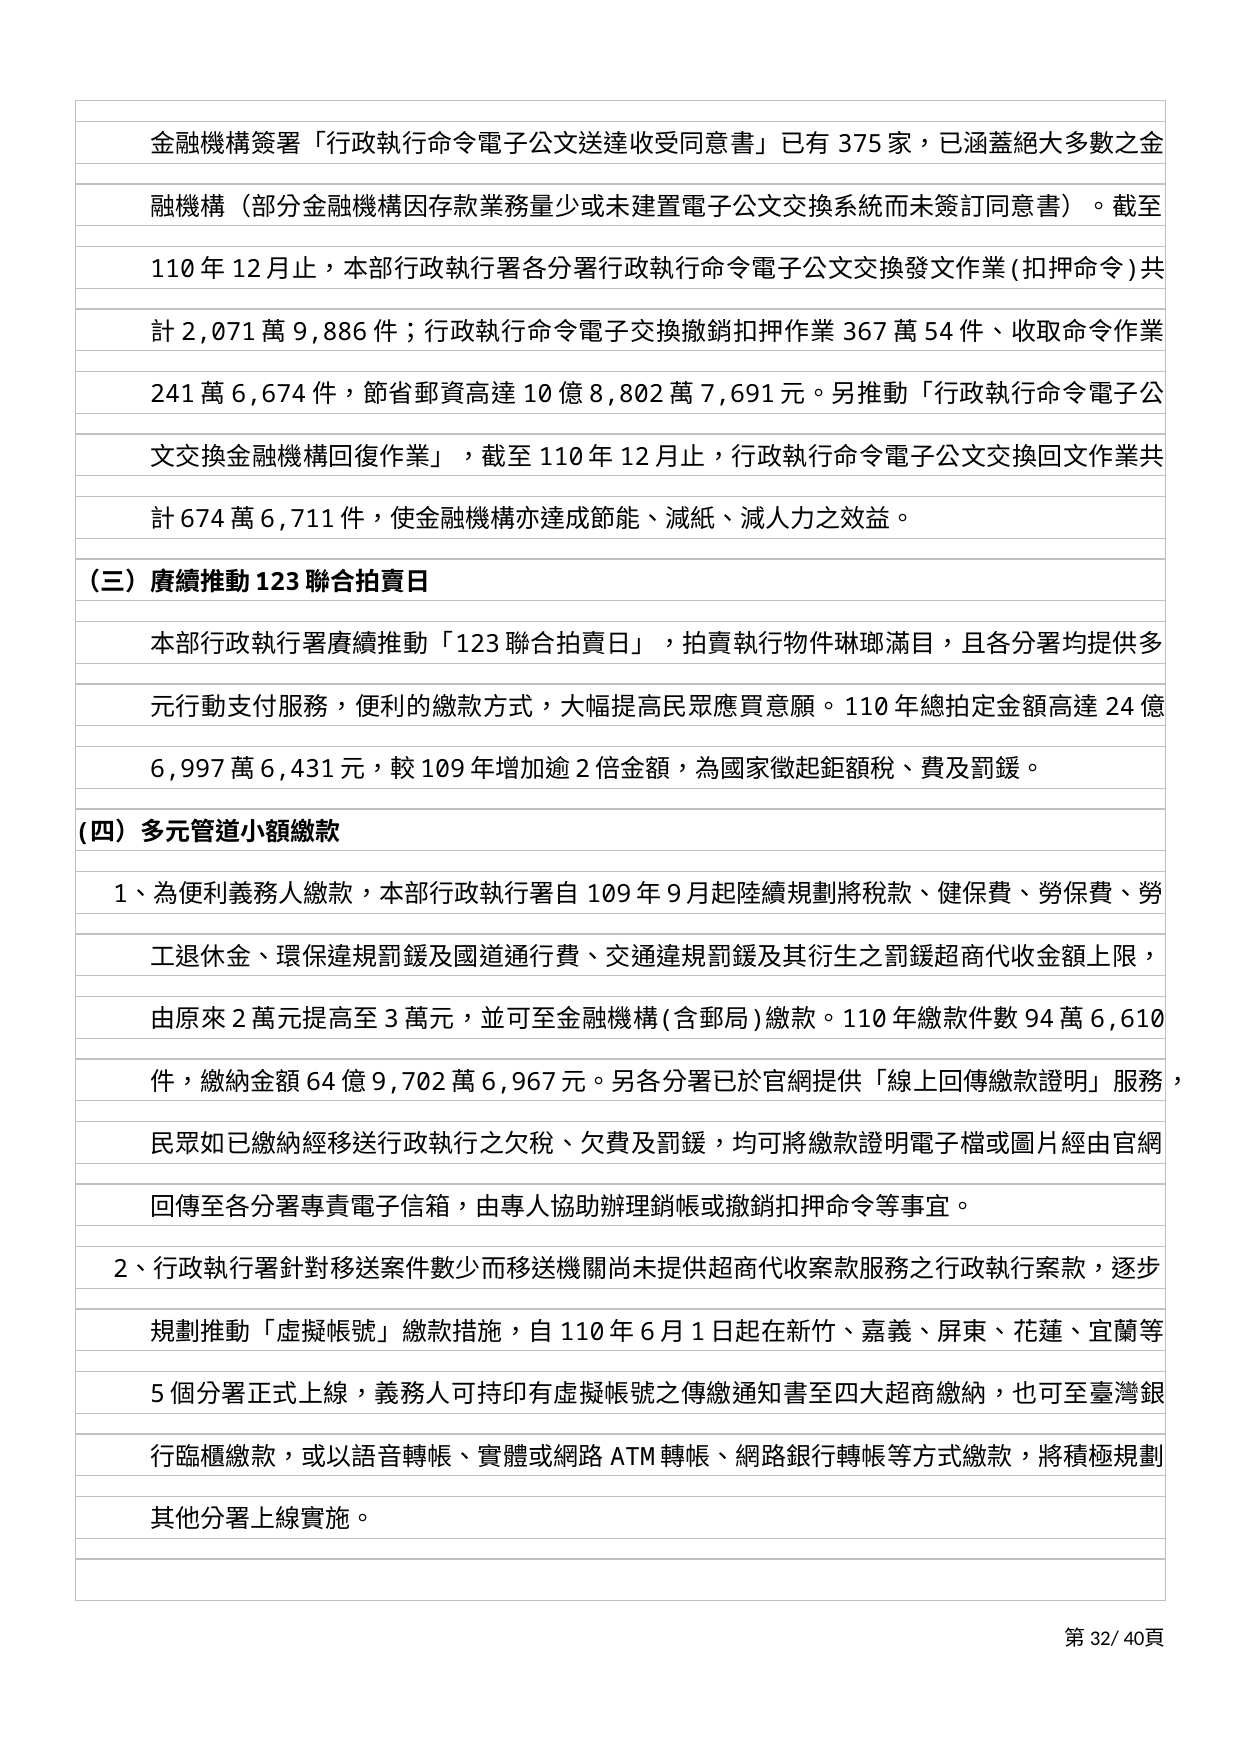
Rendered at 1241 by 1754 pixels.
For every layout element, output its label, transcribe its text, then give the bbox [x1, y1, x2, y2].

text 241萬6,674件，節省郵資高達10億8,802萬7,691元。另推動「行政執行命令電子公 [150, 372, 1165, 413]
text 6,997萬6,431元，較109年增加逾2倍金額，為國家徵起鉅額稅、費及罰鍰。 [150, 747, 1165, 788]
text 1、為便利義務人繳款，本部行政執行署自109年9月起陸續規劃將稅款、健保費、勞保費、勞工退休金、環保違規罰鍰及國道通行費、交通違規罰鍰及其衍生之罰鍰超商代收金額上限，由原來2萬元提高至3萬元，並可至金融機構(含郵局)繳款。110年繳款件數94萬6,610件，繳納金額64億9,702萬6,967元。另各分署已於官網提供「線上回傳繳款證明」服務，民眾如已繳納經移送行政執行之欠稅、欠費及罰鍰，均可將繳款證明電子檔或圖片經由官網回傳至各分署專責電子信箱，由專人協助辦理銷帳或撤銷扣押命令等事宜。 [113, 1164, 1165, 1183]
text [76, 789, 1165, 808]
text 1、為便利義務人繳款，本部行政執行署自109年9月起陸續規劃將稅款、健保費、勞保費、勞工退休金、環保違規罰鍰及國道通行費、交通違規罰鍰及其衍生之罰鍰超商代收金額上限，由原來2萬元提高至3萬元，並可至金融機構(含郵局)繳款。110年繳款件數94萬6,610件，繳納金額64億9,702萬6,967元。另各分署已於官網提供「線上回傳繳款證明」服務，民眾如已繳納經移送行政執行之欠稅、欠費及罰鍰，均可將繳款證明電子檔或圖片經由官網回傳至各分署專責電子信箱，由專人協助辦理銷帳或撤銷扣押命令等事宜。 [113, 851, 1165, 871]
text [150, 101, 1165, 121]
text [150, 726, 1165, 746]
text 計674萬6,711件，使金融機構亦達成節能、減紙、減人力之效益。 [150, 497, 1165, 538]
text 1、為便利義務人繳款，本部行政執行署自109年9月起陸續規劃將稅款、健保費、勞保費、勞工退休金、環保違規罰鍰及國道通行費、交通違規罰鍰及其衍生之罰鍰超商代收金額上限，由原來2萬元提高至3萬元，並可至金融機構(含郵局)繳款。110年繳款件數94萬6,610件，繳納金額64億9,702萬6,967元。另各分署已於官網提供「線上回傳繳款證明」服務，民眾如已繳納經移送行政執行之欠稅、欠費及罰鍰，均可將繳款證明電子檔或圖片經由官網回傳至各分署專責電子信箱，由專人協助辦理銷帳或撤銷扣押命令等事宜。 [113, 872, 1165, 913]
text 計2,071萬9,886件；行政執行命令電子交換撤銷扣押作業367萬54件、收取命令作業 [150, 310, 1165, 350]
text 2、行政執行署針對移送案件數少而移送機關尚未提供超商代收案款服務之行政執行案款，逐步 [113, 1247, 1165, 1288]
text [113, 1226, 1165, 1246]
text 文交換金融機構回復作業」，截至110年12月止，行政執行命令電子公文交換回文作業共 [150, 435, 1165, 475]
text （三）賡續推動123聯合拍賣日 [76, 560, 1165, 600]
text [113, 1289, 1165, 1308]
text [150, 164, 1165, 183]
text 1、為便利義務人繳款，本部行政執行署自109年9月起陸續規劃將稅款、健保費、勞保費、勞工退休金、環保違規罰鍰及國道通行費、交通違規罰鍰及其衍生之罰鍰超商代收金額上限，由原來2萬元提高至3萬元，並可至金融機構(含郵局)繳款。110年繳款件數94萬6,610件，繳納金額64億9,702萬6,967元。另各分署已於官網提供「線上回傳繳款證明」服務，民眾如已繳納經移送行政執行之欠稅、欠費及罰鍰，均可將繳款證明電子檔或圖片經由官網回傳至各分署專責電子信箱，由專人協助辦理銷帳或撤銷扣押命令等事宜。 [113, 1039, 1165, 1058]
text 1、為便利義務人繳款，本部行政執行署自109年9月起陸續規劃將稅款、健保費、勞保費、勞工退休金、環保違規罰鍰及國道通行費、交通違規罰鍰及其衍生之罰鍰超商代收金額上限，由原來2萬元提高至3萬元，並可至金融機構(含郵局)繳款。110年繳款件數94萬6,610件，繳納金額64億9,702萬6,967元。另各分署已於官網提供「線上回傳繳款證明」服務，民眾如已繳納經移送行政執行之欠稅、欠費及罰鍰，均可將繳款證明電子檔或圖片經由官網回傳至各分署專責電子信箱，由專人協助辦理銷帳或撤銷扣押命令等事宜。 [113, 1101, 1165, 1121]
text 規劃推動「虛擬帳號」繳款措施，自110年6月1日起在新竹、嘉義、屏東、花蓮、宜蘭等 [113, 1310, 1165, 1350]
text 本部行政執行署賡續推動「123聯合拍賣日」，拍賣執行物件琳瑯滿目，且各分署均提供多 [150, 622, 1165, 663]
text [150, 289, 1165, 308]
text 其他分署上線實施。 [113, 1497, 1165, 1538]
text 1、為便利義務人繳款，本部行政執行署自109年9月起陸續規劃將稅款、健保費、勞保費、勞工退休金、環保違規罰鍰及國道通行費、交通違規罰鍰及其衍生之罰鍰超商代收金額上限，由原來2萬元提高至3萬元，並可至金融機構(含郵局)繳款。110年繳款件數94萬6,610件，繳納金額64億9,702萬6,967元。另各分署已於官網提供「線上回傳繳款證明」服務，民眾如已繳納經移送行政執行之欠稅、欠費及罰鍰，均可將繳款證明電子檔或圖片經由官網回傳至各分署專責電子信箱，由專人協助辦理銷帳或撤銷扣押命令等事宜。 [113, 914, 1165, 933]
text 1、為便利義務人繳款，本部行政執行署自109年9月起陸續規劃將稅款、健保費、勞保費、勞工退休金、環保違規罰鍰及國道通行費、交通違規罰鍰及其衍生之罰鍰超商代收金額上限，由原來2萬元提高至3萬元，並可至金融機構(含郵局)繳款。110年繳款件數94萬6,610件，繳納金額64億9,702萬6,967元。另各分署已於官網提供「線上回傳繳款證明」服務，民眾如已繳納經移送行政執行之欠稅、欠費及罰鍰，均可將繳款證明電子檔或圖片經由官網回傳至各分署專責電子信箱，由專人協助辦理銷帳或撤銷扣押命令等事宜。 [113, 1122, 1165, 1163]
text 金融機構簽署「行政執行命令電子公文送達收受同意書」已有375家，已涵蓋絕大多數之金 [150, 122, 1165, 163]
text 融機構（部分金融機構因存款業務量少或未建置電子公文交換系統而未簽訂同意書）。截至 [150, 185, 1165, 225]
text 元行動支付服務，便利的繳款方式，大幅提高民眾應買意願。110年總拍定金額高達24億 [150, 685, 1165, 725]
text [150, 414, 1165, 433]
text [113, 1414, 1165, 1433]
text (四）多元管道小額繳款 [76, 810, 1165, 850]
text [76, 539, 1165, 558]
text [150, 226, 1165, 246]
text 110年12月止，本部行政執行署各分署行政執行命令電子公文交換發文作業(扣押命令)共 [150, 247, 1165, 288]
text 1、為便利義務人繳款，本部行政執行署自109年9月起陸續規劃將稅款、健保費、勞保費、勞工退休金、環保違規罰鍰及國道通行費、交通違規罰鍰及其衍生之罰鍰超商代收金額上限，由原來2萬元提高至3萬元，並可至金融機構(含郵局)繳款。110年繳款件數94萬6,610件，繳納金額64億9,702萬6,967元。另各分署已於官網提供「線上回傳繳款證明」服務，民眾如已繳納經移送行政執行之欠稅、欠費及罰鍰，均可將繳款證明電子檔或圖片經由官網回傳至各分署專責電子信箱，由專人協助辦理銷帳或撤銷扣押命令等事宜。 [113, 1185, 1165, 1225]
text [113, 1476, 1165, 1496]
text 行臨櫃繳款，或以語音轉帳、實體或網路ATM轉帳、網路銀行轉帳等方式繳款，將積極規劃 [113, 1435, 1165, 1475]
text [113, 1351, 1165, 1371]
text [150, 601, 1165, 621]
text [150, 476, 1165, 496]
text 1、為便利義務人繳款，本部行政執行署自109年9月起陸續規劃將稅款、健保費、勞保費、勞工退休金、環保違規罰鍰及國道通行費、交通違規罰鍰及其衍生之罰鍰超商代收金額上限，由原來2萬元提高至3萬元，並可至金融機構(含郵局)繳款。110年繳款件數94萬6,610件，繳納金額64億9,702萬6,967元。另各分署已於官網提供「線上回傳繳款證明」服務，民眾如已繳納經移送行政執行之欠稅、欠費及罰鍰，均可將繳款證明電子檔或圖片經由官網回傳至各分署專責電子信箱，由專人協助辦理銷帳或撤銷扣押命令等事宜。 [113, 997, 1165, 1038]
text [150, 664, 1165, 683]
text [150, 351, 1165, 371]
text 1、為便利義務人繳款，本部行政執行署自109年9月起陸續規劃將稅款、健保費、勞保費、勞工退休金、環保違規罰鍰及國道通行費、交通違規罰鍰及其衍生之罰鍰超商代收金額上限，由原來2萬元提高至3萬元，並可至金融機構(含郵局)繳款。110年繳款件數94萬6,610件，繳納金額64億9,702萬6,967元。另各分署已於官網提供「線上回傳繳款證明」服務，民眾如已繳納經移送行政執行之欠稅、欠費及罰鍰，均可將繳款證明電子檔或圖片經由官網回傳至各分署專責電子信箱，由專人協助辦理銷帳或撤銷扣押命令等事宜。 [113, 1060, 1165, 1100]
text 5個分署正式上線，義務人可持印有虛擬帳號之傳繳通知書至四大超商繳納，也可至臺灣銀 [113, 1372, 1165, 1413]
text 1、為便利義務人繳款，本部行政執行署自109年9月起陸續規劃將稅款、健保費、勞保費、勞工退休金、環保違規罰鍰及國道通行費、交通違規罰鍰及其衍生之罰鍰超商代收金額上限，由原來2萬元提高至3萬元，並可至金融機構(含郵局)繳款。110年繳款件數94萬6,610件，繳納金額64億9,702萬6,967元。另各分署已於官網提供「線上回傳繳款證明」服務，民眾如已繳納經移送行政執行之欠稅、欠費及罰鍰，均可將繳款證明電子檔或圖片經由官網回傳至各分署專責電子信箱，由專人協助辦理銷帳或撤銷扣押命令等事宜。 [113, 976, 1165, 996]
text 1、為便利義務人繳款，本部行政執行署自109年9月起陸續規劃將稅款、健保費、勞保費、勞工退休金、環保違規罰鍰及國道通行費、交通違規罰鍰及其衍生之罰鍰超商代收金額上限，由原來2萬元提高至3萬元，並可至金融機構(含郵局)繳款。110年繳款件數94萬6,610件，繳納金額64億9,702萬6,967元。另各分署已於官網提供「線上回傳繳款證明」服務，民眾如已繳納經移送行政執行之欠稅、欠費及罰鍰，均可將繳款證明電子檔或圖片經由官網回傳至各分署專責電子信箱，由專人協助辦理銷帳或撤銷扣押命令等事宜。 [113, 935, 1165, 975]
